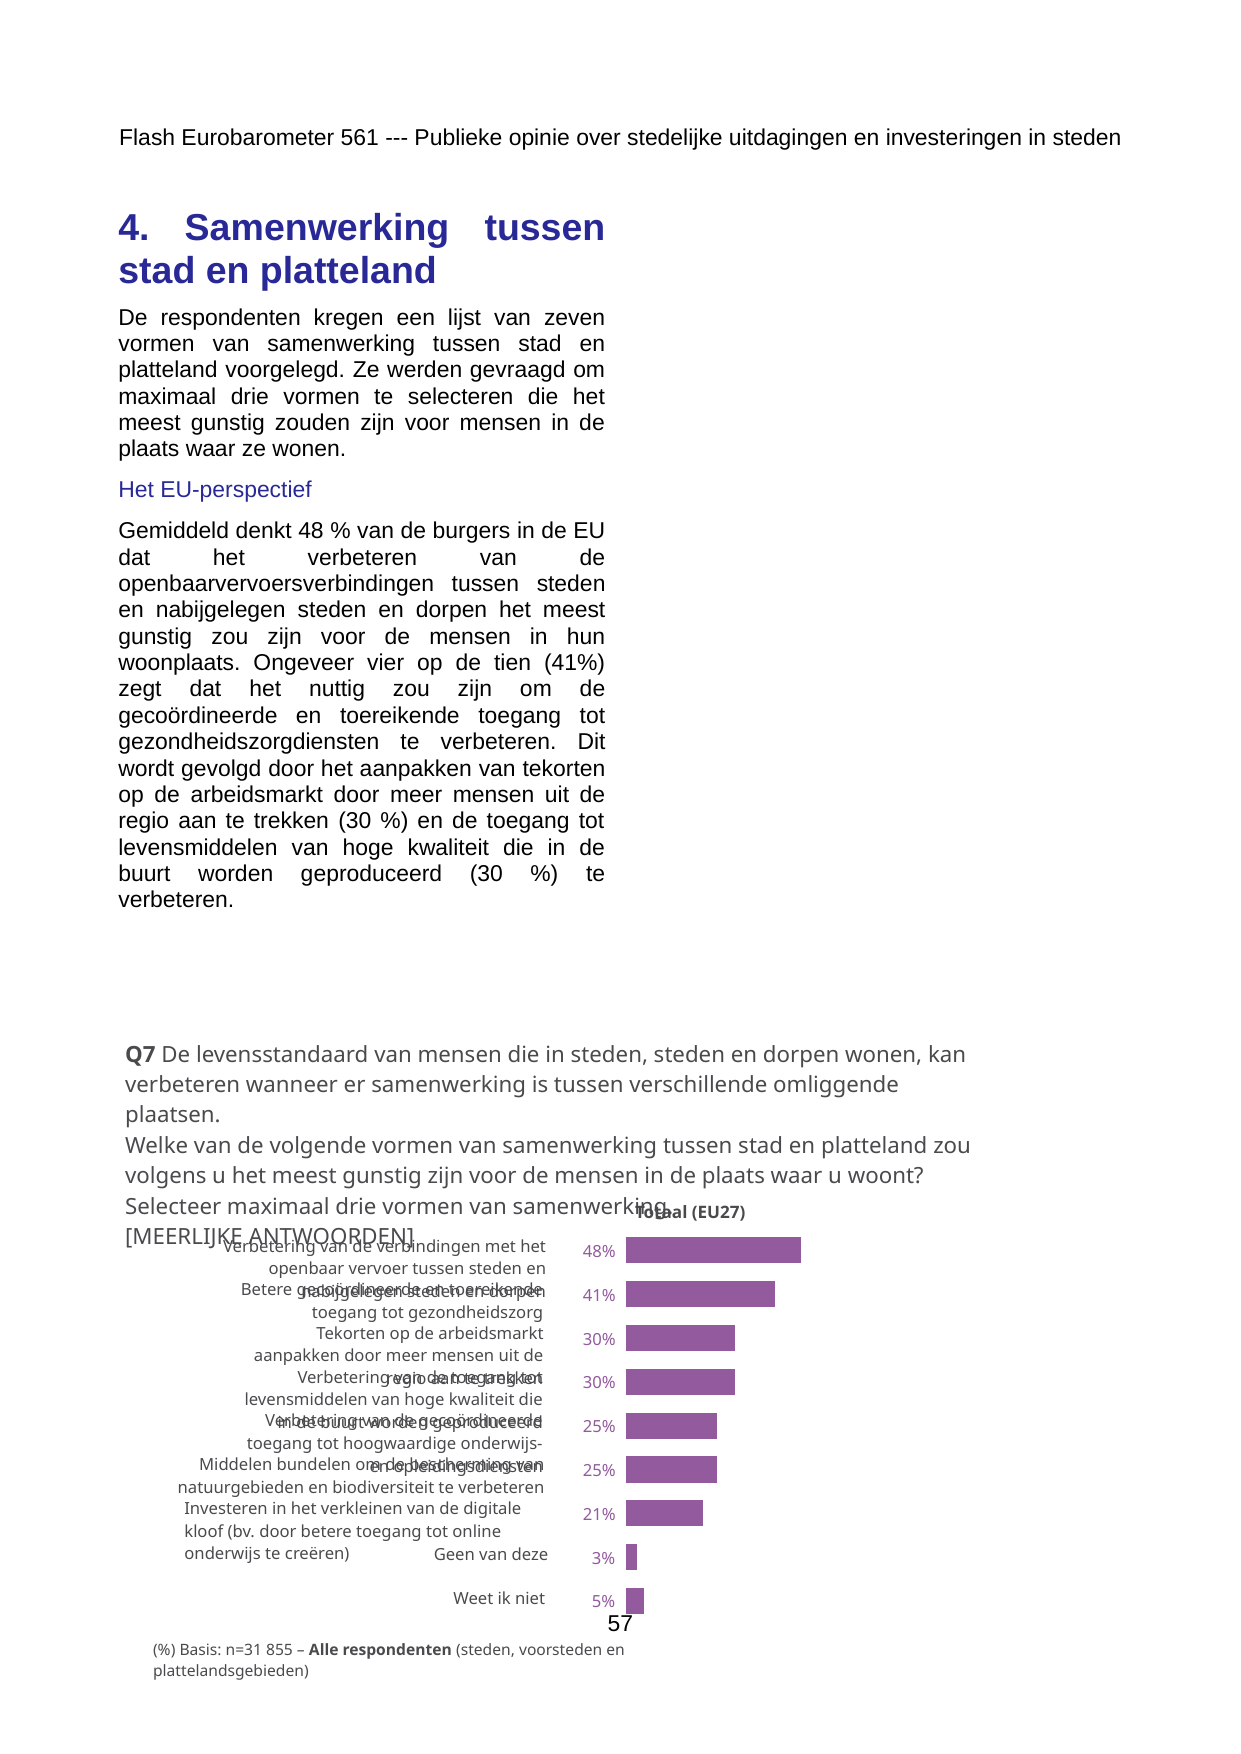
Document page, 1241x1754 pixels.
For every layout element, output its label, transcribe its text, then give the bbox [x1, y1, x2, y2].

text Gemiddeld denkt 48 % van de burgers in de EU dat het verbeteren van de openbaarvervoersverbindingen tussen steden en nabijgelegen steden en dorpen het meest gunstig zou zijn voor de mensen in hun woonplaats. Ongeveer vier op de tien (41%) zegt dat het nuttig zou zijn om de gecoördineerde en toereikende toegang tot gezondheidszorgdiensten te verbeteren. Dit wordt gevolgd door het aanpakken van tekorten op de arbeidsmarkt door meer mensen uit de regio aan te trekken (30 %) en de toegang tot levensmiddelen van hoge kwaliteit die in de buurt worden geproduceerd (30 %) te verbeteren. [118, 517, 605, 913]
text Het EU-perspectief [118, 476, 605, 503]
text De respondenten kregen een lijst van zeven vormen van samenwerking tussen stad en platteland voorgelegd. Ze werden gevraagd om maximaal drie vormen te selecteren die het meest gunstig zouden zijn voor mensen in de plaats waar ze wonen. [118, 304, 605, 462]
subtitle 4. Samenwerking tussen stad en platteland [118, 205, 605, 291]
